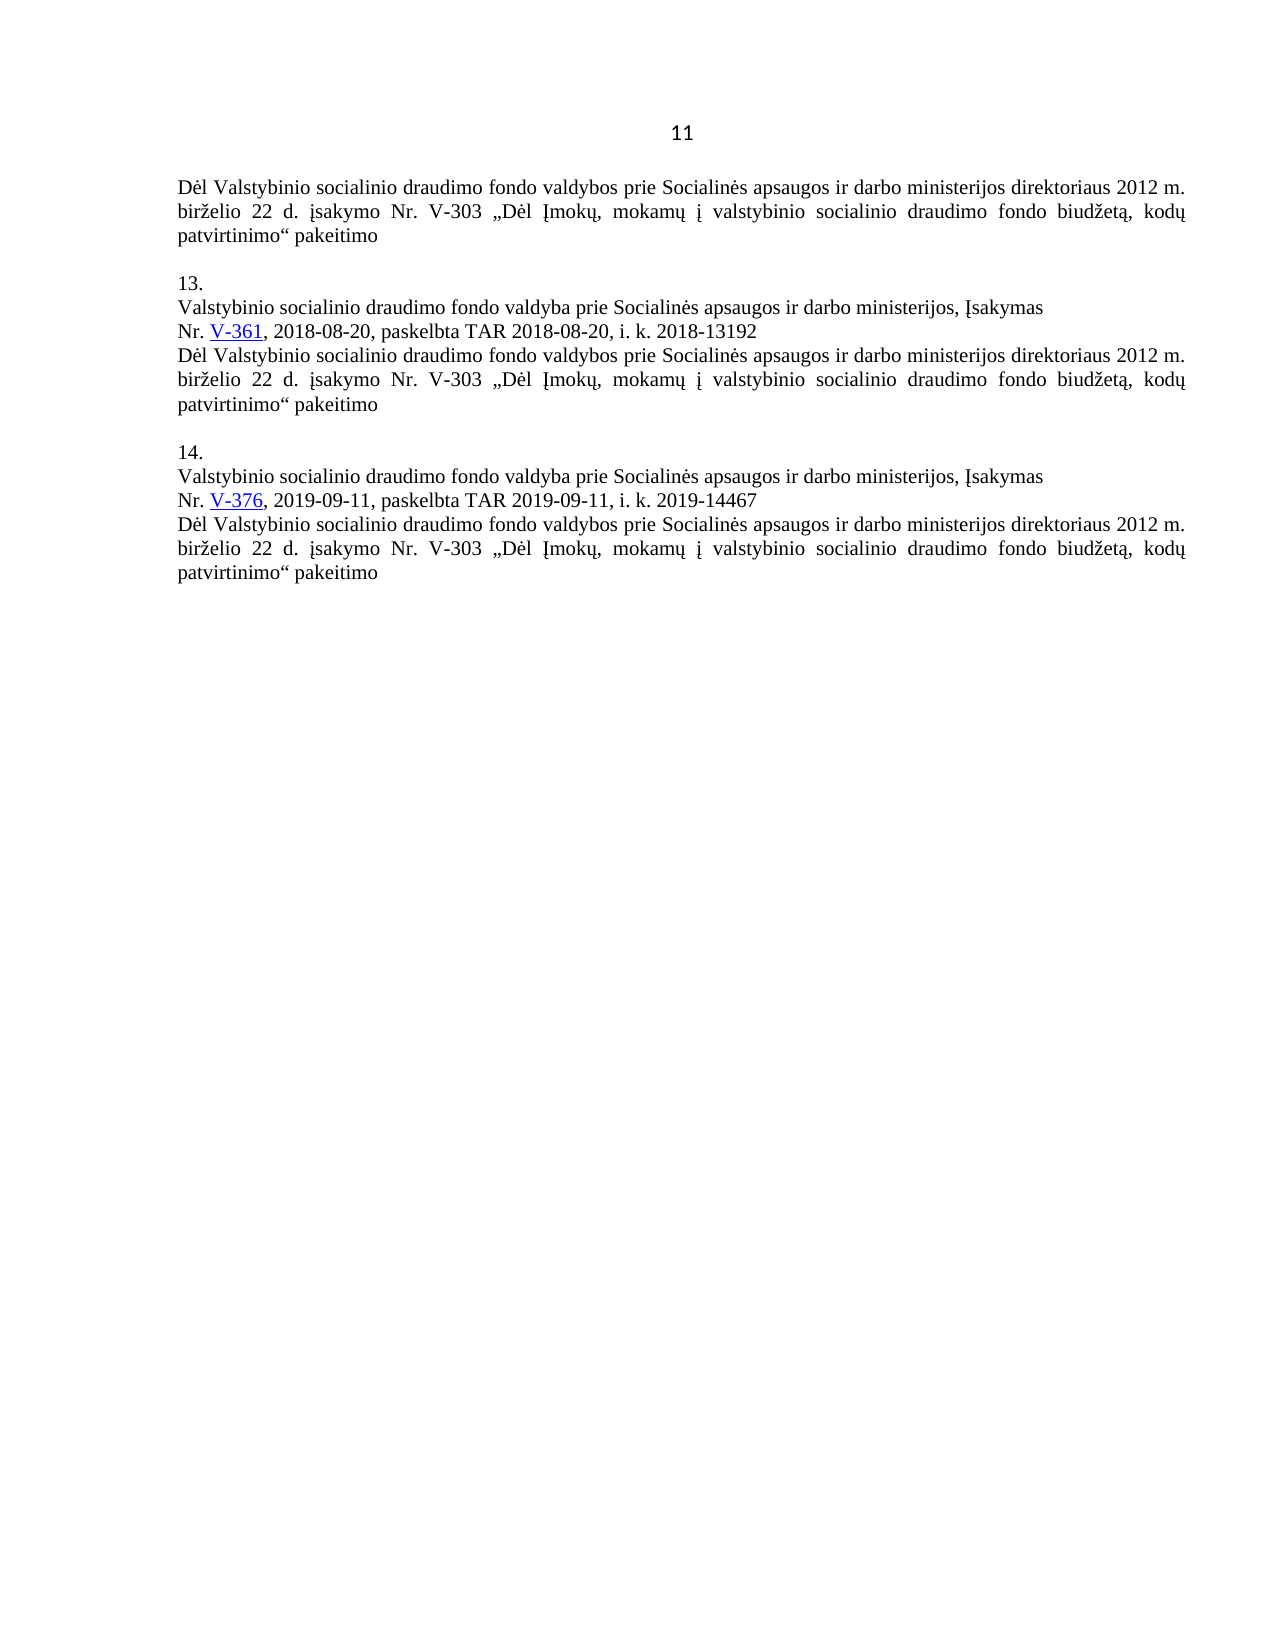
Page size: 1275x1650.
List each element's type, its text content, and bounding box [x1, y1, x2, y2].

text 13. [177, 271, 1186, 295]
text Valstybinio socialinio draudimo fondo valdyba prie Socialinės apsaugos ir darbo ministerijos, Įsakymas [177, 295, 1186, 319]
text Nr. V-361, 2018-08-20, paskelbta TAR 2018-08-20, i. k. 2018-13192 [177, 319, 1186, 343]
text Nr. V-376, 2019-09-11, paskelbta TAR 2019-09-11, i. k. 2019-14467 [177, 488, 1186, 512]
text Valstybinio socialinio draudimo fondo valdyba prie Socialinės apsaugos ir darbo ministerijos, Įsakymas [177, 464, 1186, 488]
text Dėl Valstybinio socialinio draudimo fondo valdybos prie Socialinės apsaugos ir darbo ministerijos direktoriaus 2012 m. birželio 22 d. įsakymo Nr. V-303 „Dėl Įmokų, mokamų į valstybinio socialinio draudimo fondo biudžetą, kodų patvirtinimo“ pakeitimo [177, 175, 1186, 247]
text Dėl Valstybinio socialinio draudimo fondo valdybos prie Socialinės apsaugos ir darbo ministerijos direktoriaus 2012 m. birželio 22 d. įsakymo Nr. V-303 „Dėl Įmokų, mokamų į valstybinio socialinio draudimo fondo biudžetą, kodų patvirtinimo“ pakeitimo [177, 343, 1186, 416]
text Dėl Valstybinio socialinio draudimo fondo valdybos prie Socialinės apsaugos ir darbo ministerijos direktoriaus 2012 m. birželio 22 d. įsakymo Nr. V-303 „Dėl Įmokų, mokamų į valstybinio socialinio draudimo fondo biudžetą, kodų patvirtinimo“ pakeitimo [177, 512, 1186, 584]
text 14. [177, 439, 1186, 464]
